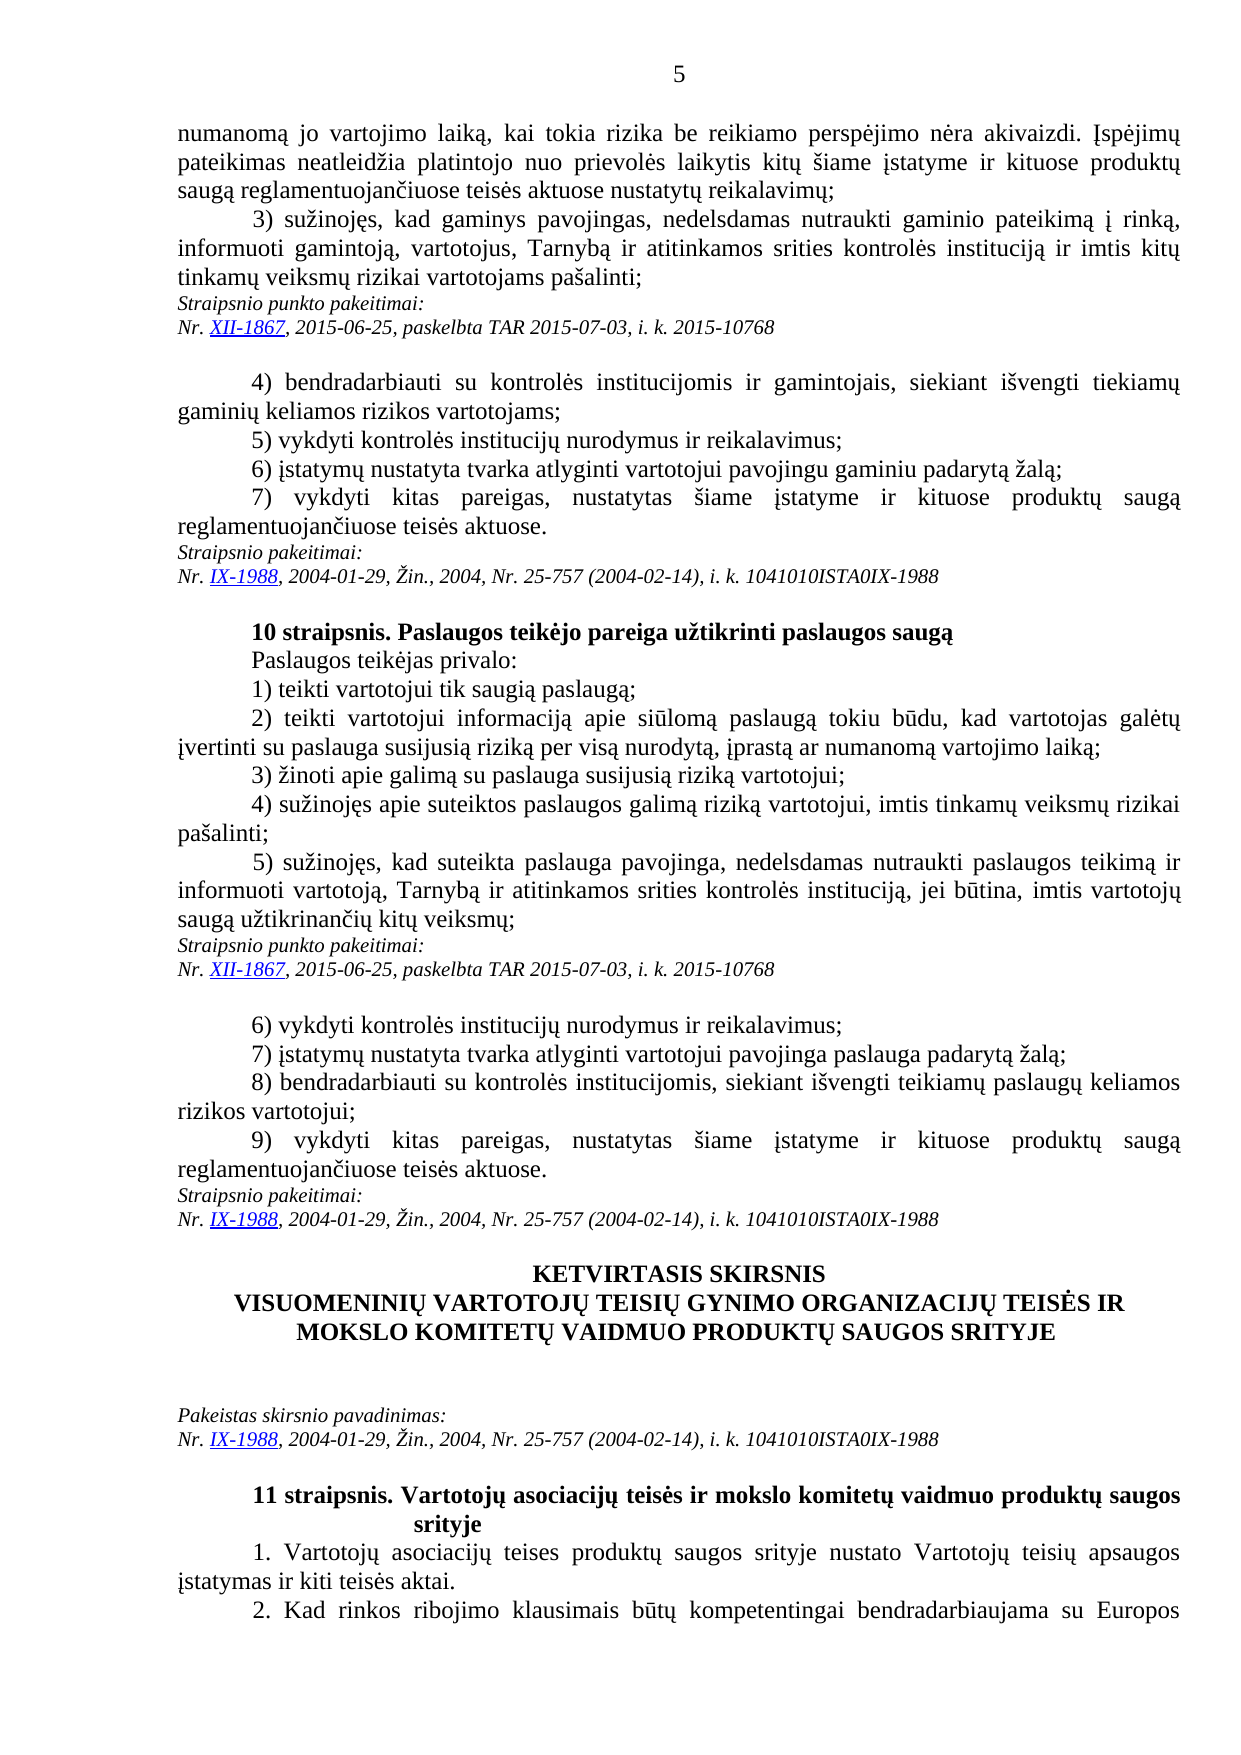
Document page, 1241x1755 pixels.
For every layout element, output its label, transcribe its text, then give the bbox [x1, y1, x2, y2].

text 7) vykdyti kitas pareigas, nustatytas šiame įstatyme ir kituose produktų saugą reglamentuojančiuose teisės aktuose. [177, 482, 1181, 540]
text Nr. XII-1867, 2015-06-25, paskelbta TAR 2015-07-03, i. k. 2015-10768 [177, 957, 1181, 981]
text 10 straipsnis. Paslaugos teikėjo pareiga užtikrinti paslaugos saugą [177, 617, 1181, 646]
text Nr. XII-1867, 2015-06-25, paskelbta TAR 2015-07-03, i. k. 2015-10768 [177, 315, 1181, 339]
text Nr. IX-1988, 2004-01-29, Žin., 2004, Nr. 25-757 (2004-02-14), i. k. 1041010ISTA0IX-1988 [177, 564, 1181, 588]
text 3) žinoti apie galimą su paslauga susijusią riziką vartotojui; [177, 761, 1181, 789]
text 7) įstatymų nustatyta tvarka atlyginti vartotojui pavojinga paslauga padarytą žalą; [177, 1039, 1181, 1067]
text 8) bendradarbiauti su kontrolės institucijomis, siekiant išvengti teikiamų paslaugų keliamos rizikos vartotojui; [177, 1067, 1181, 1125]
text Straipsnio pakeitimai: [177, 1182, 1181, 1207]
text Paslaugos teikėjas privalo: [177, 646, 1181, 674]
text 5) vykdyti kontrolės institucijų nurodymus ir reikalavimus; [177, 425, 1181, 454]
text Nr. IX-1988, 2004-01-29, Žin., 2004, Nr. 25-757 (2004-02-14), i. k. 1041010ISTA0IX-1988 [177, 1427, 1181, 1451]
text 1. Vartotojų asociacijų teises produktų saugos srityje nustato Vartotojų teisių apsaugos įstatymas ir kiti teisės aktai. [177, 1537, 1181, 1595]
text Pakeistas skirsnio pavadinimas: [177, 1403, 1181, 1427]
text Straipsnio punkto pakeitimai: [177, 291, 1181, 315]
text Nr. IX-1988, 2004-01-29, Žin., 2004, Nr. 25-757 (2004-02-14), i. k. 1041010ISTA0IX-1988 [177, 1207, 1181, 1231]
text numanomą jo vartojimo laiką, kai tokia rizika be reikiamo perspėjimo nėra akivaizdi. Įspėjimų pateikimas neatleidžia platintojo nuo prievolės laikytis kitų šiame įstatyme ir kituose produktų saugą reglamentuojančiuose teisės aktuose nustatytų reikalavimų; [177, 118, 1181, 204]
text 9) vykdyti kitas pareigas, nustatytas šiame įstatyme ir kituose produktų saugą reglamentuojančiuose teisės aktuose. [177, 1125, 1181, 1182]
text Straipsnio pakeitimai: [177, 540, 1181, 564]
text 2. Kad rinkos ribojimo klausimais būtų kompetentingai bendradarbiaujama su Europos [177, 1595, 1181, 1624]
text 6) vykdyti kontrolės institucijų nurodymus ir reikalavimus; [177, 1010, 1181, 1039]
text VISUOMENINIŲ VARTOTOJŲ TEISIŲ GYNIMO ORGANIZACIJŲ TEISĖS IR MOKSLO KOMITETŲ VAIDMUO PRODUKTŲ SAUGOS SRITYJE [177, 1288, 1181, 1346]
text 4) bendradarbiauti su kontrolės institucijomis ir gamintojais, siekiant išvengti tiekiamų gaminių keliamos rizikos vartotojams; [177, 367, 1181, 425]
text 11 straipsnis. Vartotojų asociacijų teisės ir mokslo komitetų vaidmuo produktų saugos srityje [252, 1480, 1181, 1537]
text 4) sužinojęs apie suteiktos paslaugos galimą riziką vartotojui, imtis tinkamų veiksmų rizikai pašalinti; [177, 789, 1181, 847]
text 6) įstatymų nustatyta tvarka atlyginti vartotojui pavojingu gaminiu padarytą žalą; [177, 454, 1181, 482]
text 5) sužinojęs, kad suteikta paslauga pavojinga, nedelsdamas nutraukti paslaugos teikimą ir informuoti vartotoją, Tarnybą ir atitinkamos srities kontrolės instituciją, jei būtina, imtis vartotojų saugą užtikrinančių kitų veiksmų; [177, 847, 1181, 933]
text 3) sužinojęs, kad gaminys pavojingas, nedelsdamas nutraukti gaminio pateikimą į rinką, informuoti gamintoją, vartotojus, Tarnybą ir atitinkamos srities kontrolės instituciją ir imtis kitų tinkamų veiksmų rizikai vartotojams pašalinti; [177, 204, 1181, 291]
text KETVIRTASIS SKIRSNIS [177, 1259, 1181, 1288]
text 1) teikti vartotojui tik saugią paslaugą; [177, 674, 1181, 703]
text Straipsnio punkto pakeitimai: [177, 933, 1181, 957]
text 2) teikti vartotojui informaciją apie siūlomą paslaugą tokiu būdu, kad vartotojas galėtų įvertinti su paslauga susijusią riziką per visą nurodytą, įprastą ar numanomą vartojimo laiką; [177, 703, 1181, 761]
